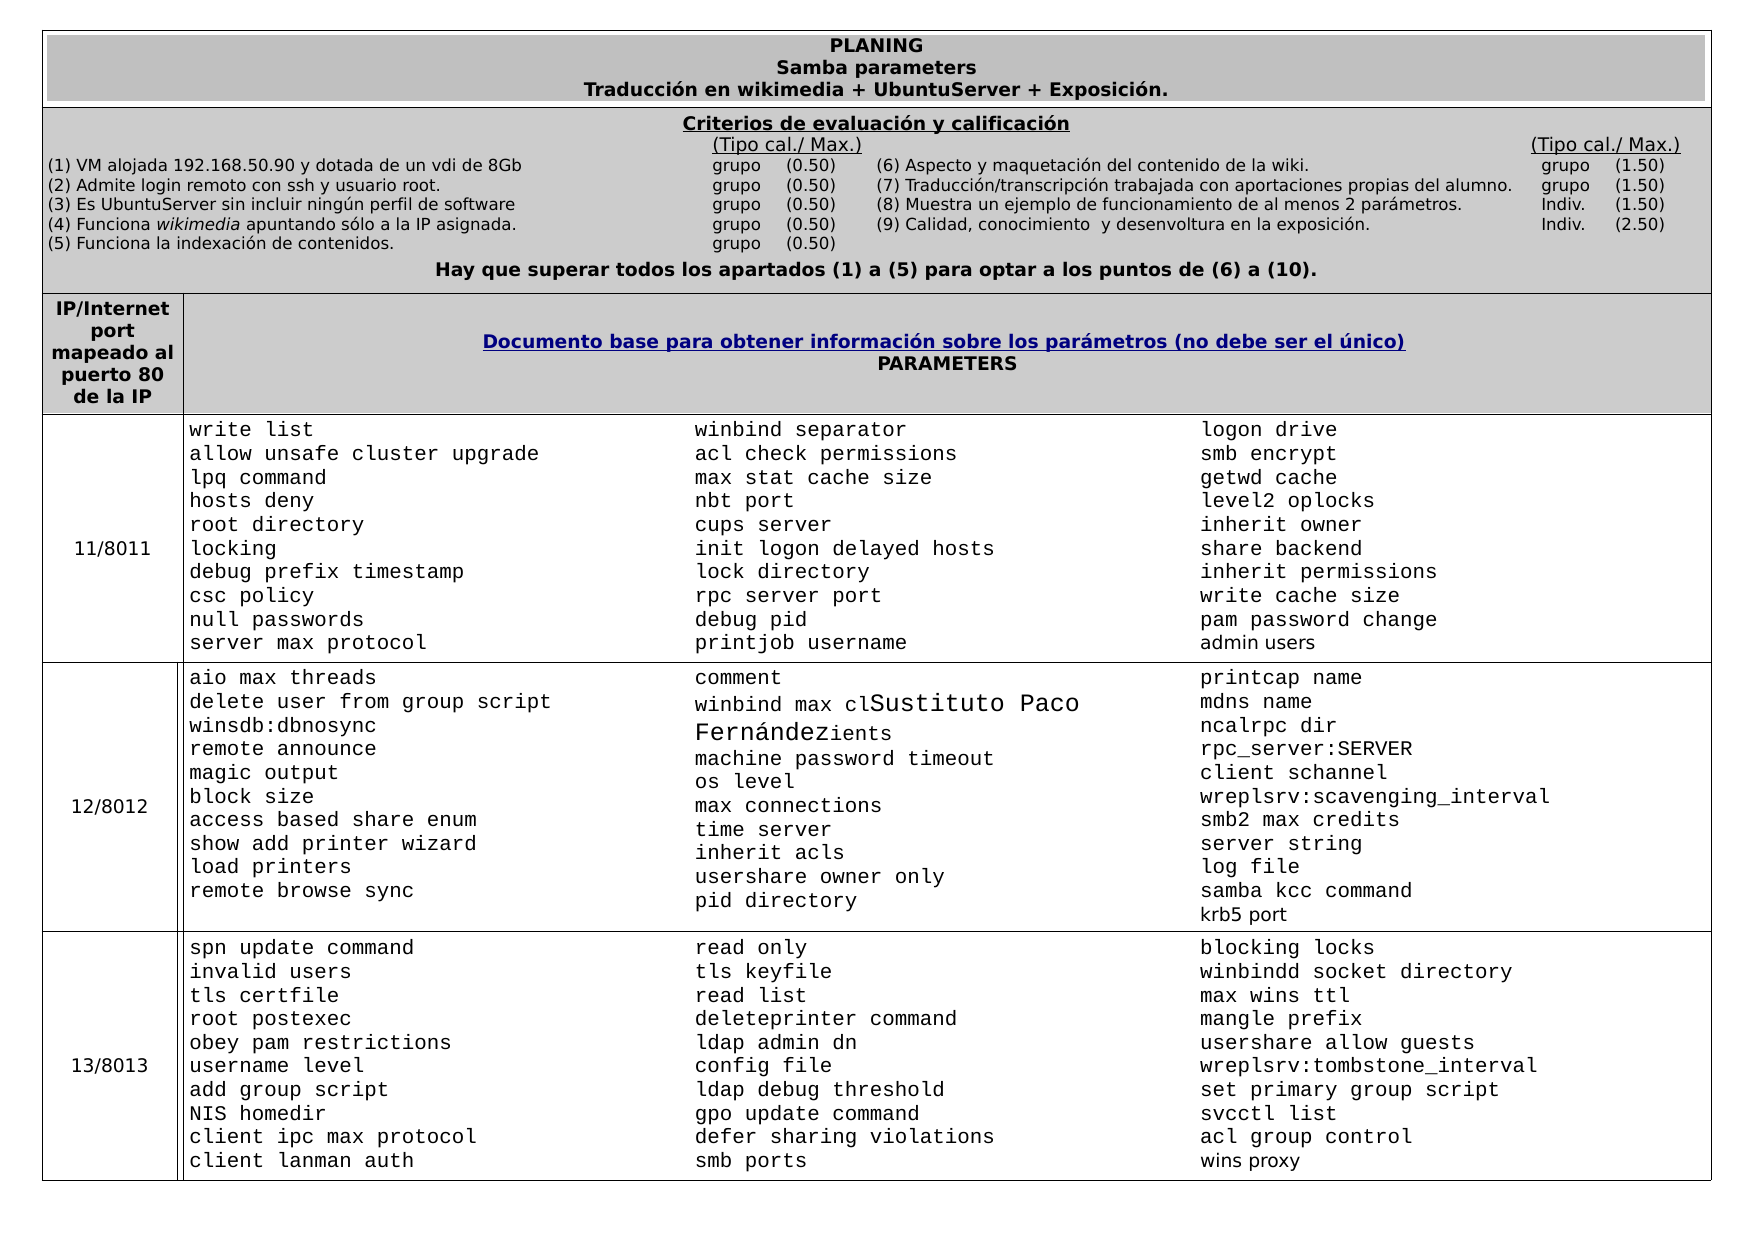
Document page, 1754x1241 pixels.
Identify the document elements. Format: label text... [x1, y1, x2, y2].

table_cell Documento base para obtener información sobre los parámetros (no debe ser el único) PARAMETERS [184, 294, 1711, 413]
table_cell [178, 663, 183, 931]
table_header PLANING Samba parameters Traducción en wikimedia + UbuntuServer + Exposición. [43, 31, 1711, 107]
table_cell 13/8013 [43, 932, 177, 1179]
table_cell aio max threads delete user from group script winsdb:dbnosync remote announce magic output block size access based share enum show add printer wizard load printers remote browse sync comment winbind max clSustituto Paco Fernándezients machine password timeout os level max connections time server inherit acls usershare owner only pid directory printcap name mdns name ncalrpc dir rpc_server:SERVER client schannel wreplsrv:scavenging_interval smb2 max credits server string log file samba kcc command krb5 port [184, 663, 1711, 931]
table_cell spn update command invalid users tls certfile root postexec obey pam restrictions username level add group script NIS homedir client ipc max protocol client lanman auth read only tls keyfile read list deleteprinter command ldap admin dn config file ldap debug threshold gpo update command defer sharing violations smb ports blocking locks winbindd socket directory max wins ttl mangle prefix usershare allow guests wreplsrv:tombstone_interval set primary group script svcctl list acl group control wins proxy [184, 932, 1711, 1179]
table_cell write list allow unsafe cluster upgrade lpq command hosts deny root directory locking debug prefix timestamp csc policy null passwords server max protocol winbind separator acl check permissions max stat cache size nbt port cups server init logon delayed hosts lock directory rpc server port debug pid printjob username logon drive smb encrypt getwd cache level2 oplocks inherit owner share backend inherit permissions write cache size pam password change admin users [184, 415, 1711, 662]
table_cell 11/8011 [43, 415, 183, 662]
table_cell [178, 932, 183, 1179]
table_cell IP/Internet port mapeado al puerto 80 de la IP [43, 294, 183, 413]
table_cell 12/8012 [43, 663, 177, 931]
table_cell Criterios de evaluación y calificación (Tipo cal./ Max.) (Tipo cal./ Max.) (1) VM alojada 192.168.50.90 y dotada de un vdi de 8Gb grupo (0.50) (2) Admite login remoto con ssh y usuario root. grupo (0.50) (3) Es UbuntuServer sin incluir ningún perfil de software grupo (0.50) (4) Funciona wikimedia apuntando sólo a la IP asignada. grupo (0.50) (5) Funciona la indexación de contenidos. grupo (0.50) (6) Aspecto y maquetación del contenido de la wiki. grupo (1.50) (7) Traducción/transcripción trabajada con aportaciones propias del alumno. grupo (1.50) (8) Muestra un ejemplo de funcionamiento de al menos 2 parámetros. Indiv. (1.50) (9) Calidad, conocimiento y desenvoltura en la exposición. Indiv. (2.50) Hay que superar todos los apartados (1) a (5) para optar a los puntos de (6) a (10). [43, 108, 1711, 293]
